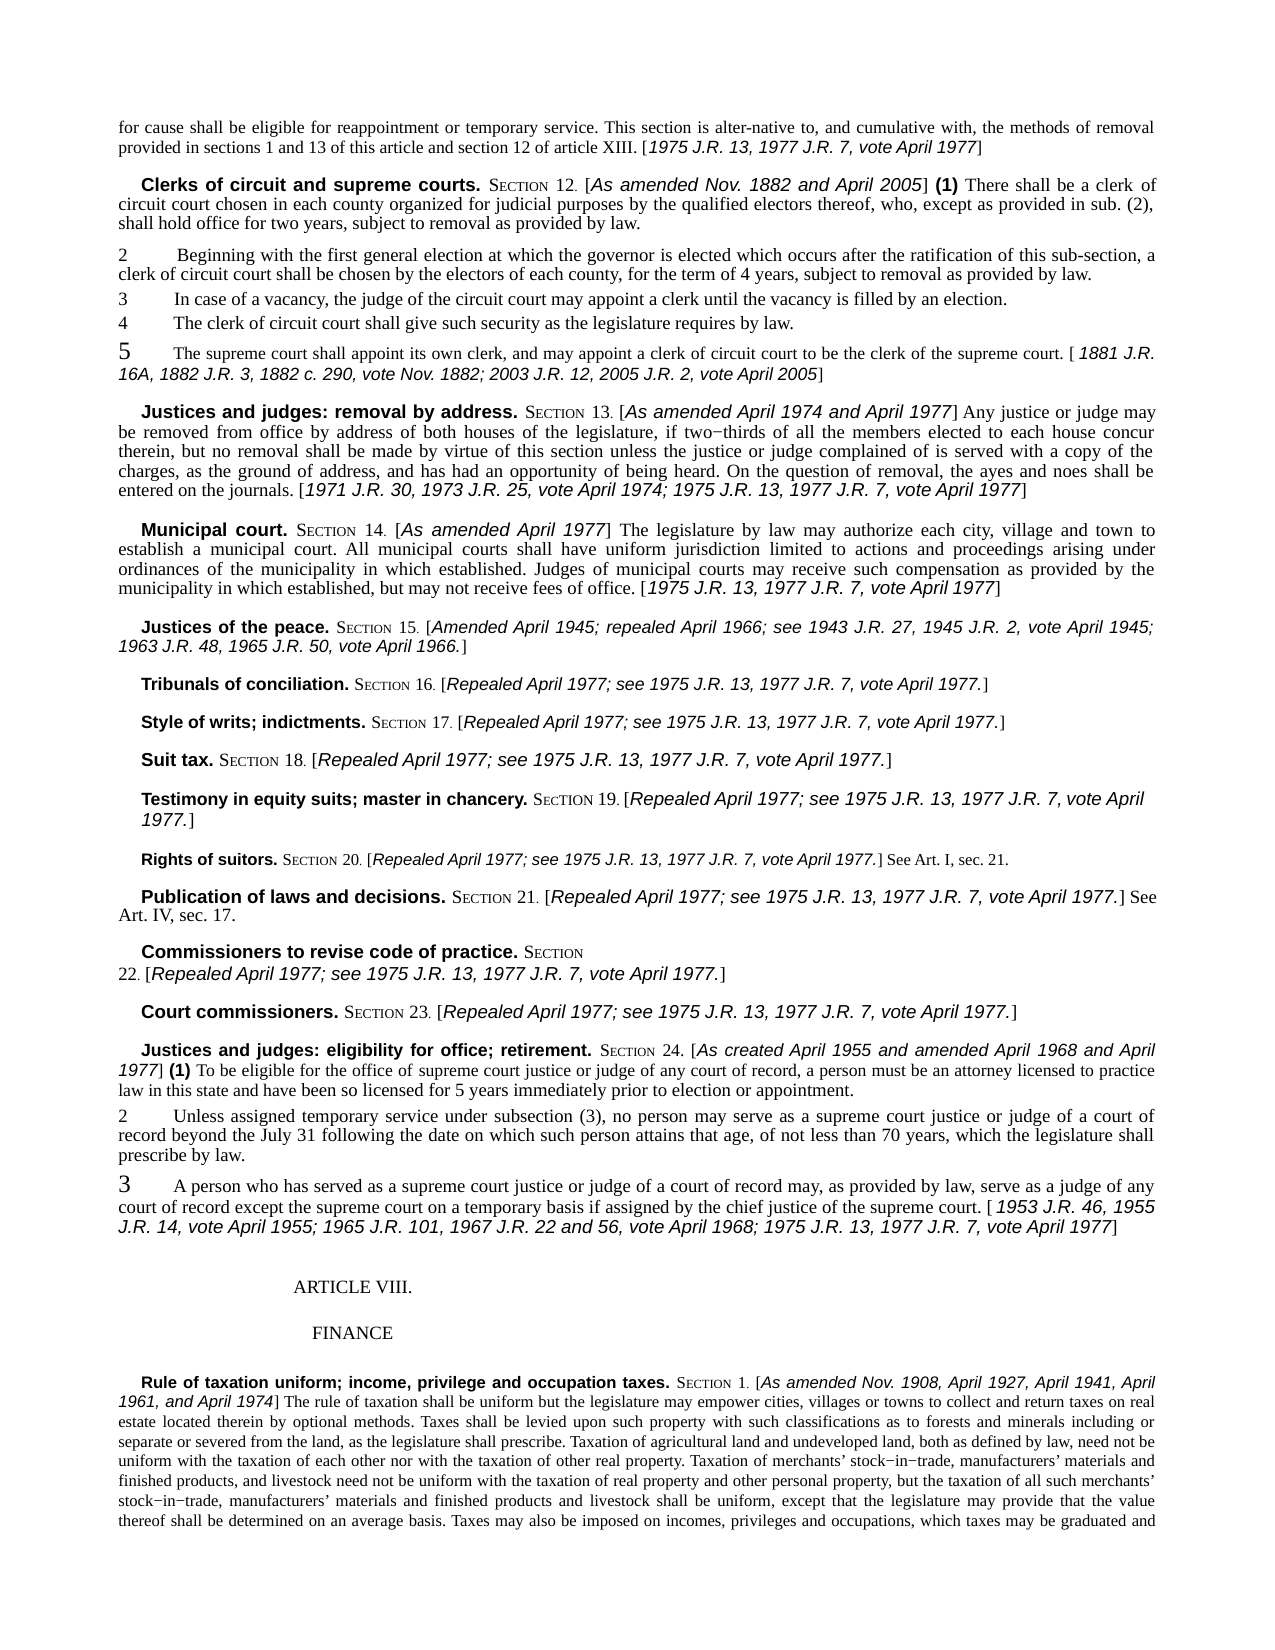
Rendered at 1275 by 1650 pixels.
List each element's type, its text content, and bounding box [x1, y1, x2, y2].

text FINANCE [312, 1322, 1157, 1344]
text Commissioners to revise code of practice. SECTION [141, 941, 1157, 963]
list Unless assigned temporary service under subsection (3), no person may serve as a supreme court justice or judge of a court of record beyond the July 31 following the date on which such person attains that age, of not less than 70 years, which the legislature shall prescribe by law. [118, 1107, 1157, 1165]
text Tribunals of conciliation. SECTION 16. [Repealed April 1977; see 1975 J.R. 13, 1977 J.R. 7, vote April 1977.] [118, 676, 1157, 694]
text Suit tax. SECTION 18. [Repealed April 1977; see 1975 J.R. 13, 1977 J.R. 7, vote April 1977.] [118, 752, 1157, 771]
text Clerks of circuit and supreme courts. SECTION 12. [As amended Nov. 1882 and April 2005] (1) There shall be a clerk of circuit court chosen in each county organized for judicial purposes by the qualified electors thereof, who, except as provided in sub. (2), shall hold office for two years, subject to removal as provided by law. [118, 176, 1157, 234]
text Rights of suitors. SECTION 20. [Repealed April 1977; see 1975 J.R. 13, 1977 J.R. 7, vote April 1977.] See Art. I, sec. 21. [118, 850, 1157, 869]
list The supreme court shall appoint its own clerk, and may appoint a clerk of circuit court to be the clerk of the supreme court. [1881 J.R. 16A, 1882 J.R. 3, 1882 c. 290, vote Nov. 1882; 2003 J.R. 12, 2005 J.R. 2, vote April 2005] [118, 339, 1157, 384]
text Justices and judges: eligibility for office; retirement. SECTION 24. [As created April 1955 and amended April 1968 and April 1977] (1) To be eligible for the office of supreme court justice or judge of any court of record, a person must be an attorney licensed to practice law in this state and have been so licensed for 5 years immediately prior to election or appointment. [118, 1041, 1157, 1100]
list The clerk of circuit court shall give such security as the legislature requires by law. [118, 315, 1157, 333]
text Justices of the peace. SECTION 15. [Amended April 1945; repealed April 1966; see 1943 J.R. 27, 1945 J.R. 2, vote April 1945; 1963 J.R. 48, 1965 J.R. 50, vote April 1966.] [118, 618, 1157, 656]
text Testimony in equity suits; master in chancery. SECTION 19. [Repealed April 1977; see 1975 J.R. 13, 1977 J.R. 7, vote April 1977.] [141, 787, 1157, 831]
text Municipal court. SECTION 14. [As amended April 1977] The legislature by law may authorize each city, village and town to establish a municipal court. All municipal courts shall have uniform jurisdiction limited to actions and proceedings arising under ordinances of the municipality in which established. Judges of municipal courts may receive such compensation as provided by the municipality in which established, but may not receive fees of office. [1975 J.R. 13, 1977 J.R. 7, vote April 1977] [118, 521, 1157, 598]
text Style of writs; indictments. SECTION 17. [Repealed April 1977; see 1975 J.R. 13, 1977 J.R. 7, vote April 1977.] [118, 714, 1157, 732]
list In case of a vacancy, the judge of the circuit court may appoint a clerk until the vacancy is filled by an election. [118, 291, 1157, 309]
text Publication of laws and decisions. SECTION 21. [Repealed April 1977; see 1975 J.R. 13, 1977 J.R. 7, vote April 1977.] See Art. IV, sec. 17. [118, 888, 1157, 926]
text Justices and judges: removal by address. SECTION 13. [As amended April 1974 and April 1977] Any justice or judge may be removed from office by address of both houses of the legislature, if two−thirds of all the members elected to each house concur therein, but no removal shall be made by virtue of this section unless the justice or judge complained of is served with a copy of the charges, as the ground of address, and has had an opportunity of being heard. On the question of removal, the ayes and noes shall be entered on the journals. [1971 J.R. 30, 1973 J.R. 25, vote April 1974; 1975 J.R. 13, 1977 J.R. 7, vote April 1977] [118, 403, 1157, 501]
text Rule of taxation uniform; income, privilege and occupation taxes. SECTION 1. [As amended Nov. 1908, April 1927, April 1941, April 1961, and April 1974] The rule of taxation shall be uniform but the legislature may empower cities, villages or towns to collect and return taxes on real estate located therein by optional methods. Taxes shall be levied upon such property with such classifications as to forests and minerals including or separate or severed from the land, as the legislature shall prescribe. Taxation of agricultural land and undeveloped land, both as defined by law, need not be uniform with the taxation of each other nor with the taxation of other real property. Taxation of merchants’ stock−in−trade, manufacturers’ materials and finished products, and livestock need not be uniform with the taxation of real property and other personal property, but the taxation of all such merchants’ stock−in−trade, manufacturers’ materials and finished products and livestock shall be uniform, except that the legislature may provide that the value thereof shall be determined on an average basis. Taxes may also be imposed on incomes, privileges and occupations, which taxes may be graduated and [118, 1372, 1157, 1529]
list Beginning with the first general election at which the governor is elected which occurs after the ratification of this sub-section, a clerk of circuit court shall be chosen by the electors of each county, for the term of 4 years, subject to removal as provided by law. [118, 247, 1157, 285]
text for cause shall be eligible for reappointment or temporary service. This section is alter-native to, and cumulative with, the methods of removal provided in sections 1 and 13 of this article and section 12 of article XIII. [1975 J.R. 13, 1977 J.R. 7, vote April 1977] [118, 118, 1157, 157]
list A person who has served as a supreme court justice or judge of a court of record may, as provided by law, serve as a judge of any court of record except the supreme court on a temporary basis if assigned by the chief justice of the supreme court. [1953 J.R. 46, 1955 J.R. 14, vote April 1955; 1965 J.R. 101, 1967 J.R. 22 and 56, vote April 1968; 1975 J.R. 13, 1977 J.R. 7, vote April 1977] [118, 1172, 1157, 1237]
text ARTICLE VIII. [293, 1276, 1157, 1298]
text 22. [Repealed April 1977; see 1975 J.R. 13, 1977 J.R. 7, vote April 1977.] [118, 966, 1157, 984]
text Court commissioners. SECTION 23. [Repealed April 1977; see 1975 J.R. 13, 1977 J.R. 7, vote April 1977.] [118, 1003, 1157, 1022]
